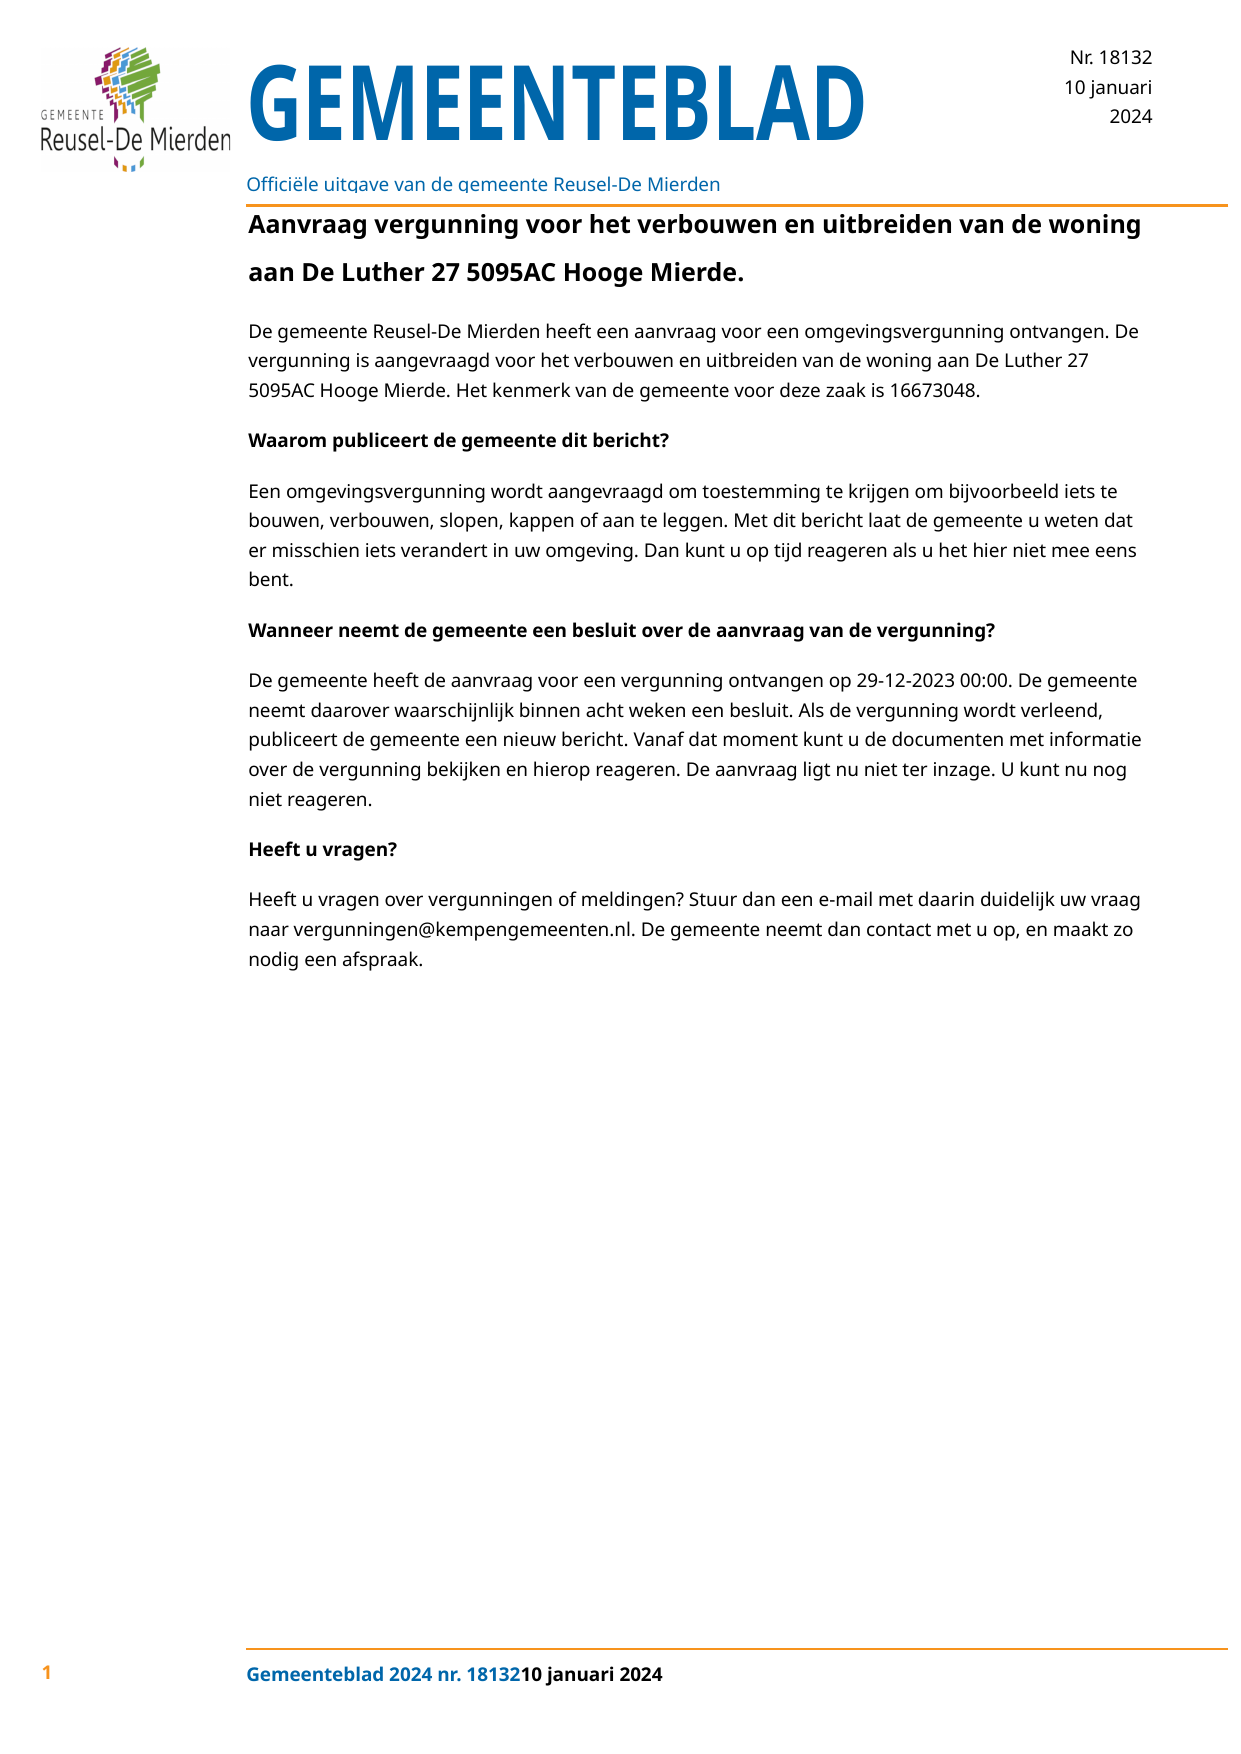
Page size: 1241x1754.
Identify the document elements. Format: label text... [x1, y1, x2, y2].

text Heeft u vragen? [248, 836, 1152, 862]
text Aanvraag vergunning voor het verbouwen en uitbreiden van de woning aan De Luther 27 5095AC Hooge Mierde. [248, 207, 1152, 288]
text Wanneer neemt de gemeente een besluit over de aanvraag van de vergunning? [248, 617, 1152, 643]
text De gemeente Reusel-De Mierden heeft een aanvraag voor een omgevingsvergunning ontvangen. De vergunning is aangevraagd voor het verbouwen en uitbreiden van de woning aan De Luther 27 5095AC Hooge Mierde. Het kenmerk van de gemeente voor deze zaak is 16673048. [248, 318, 1152, 403]
text Waarom publiceert de gemeente dit bericht? [248, 427, 1152, 453]
text Heeft u vragen over vergunningen of meldingen? Stuur dan een e-mail met daarin duidelijk uw vraag naar vergunningen@kempengemeenten.nl. De gemeente neemt dan contact met u op, en maakt zo nodig een afspraak. [248, 887, 1152, 972]
text De gemeente heeft de aanvraag voor een vergunning ontvangen op 29-12-2023 00:00. De gemeente neemt daarover waarschijnlijk binnen acht weken een besluit. Als de vergunning wordt verleend, publiceert de gemeente een nieuw bericht. Vanaf dat moment kunt u de documenten met informatie over de vergunning bekijken en hierop reageren. De aanvraag ligt nu niet ter inzage. U kunt nu nog niet reageren. [248, 667, 1152, 812]
text Een omgevingsvergunning wordt aangevraagd om toestemming te krijgen om bijvoorbeeld iets te bouwen, verbouwen, slopen, kappen of aan te leggen. Met dit bericht laat de gemeente u weten dat er misschien iets verandert in uw omgeving. Dan kunt u op tijd reageren als u het hier niet mee eens bent. [248, 478, 1152, 592]
picture [41, 47, 231, 172]
